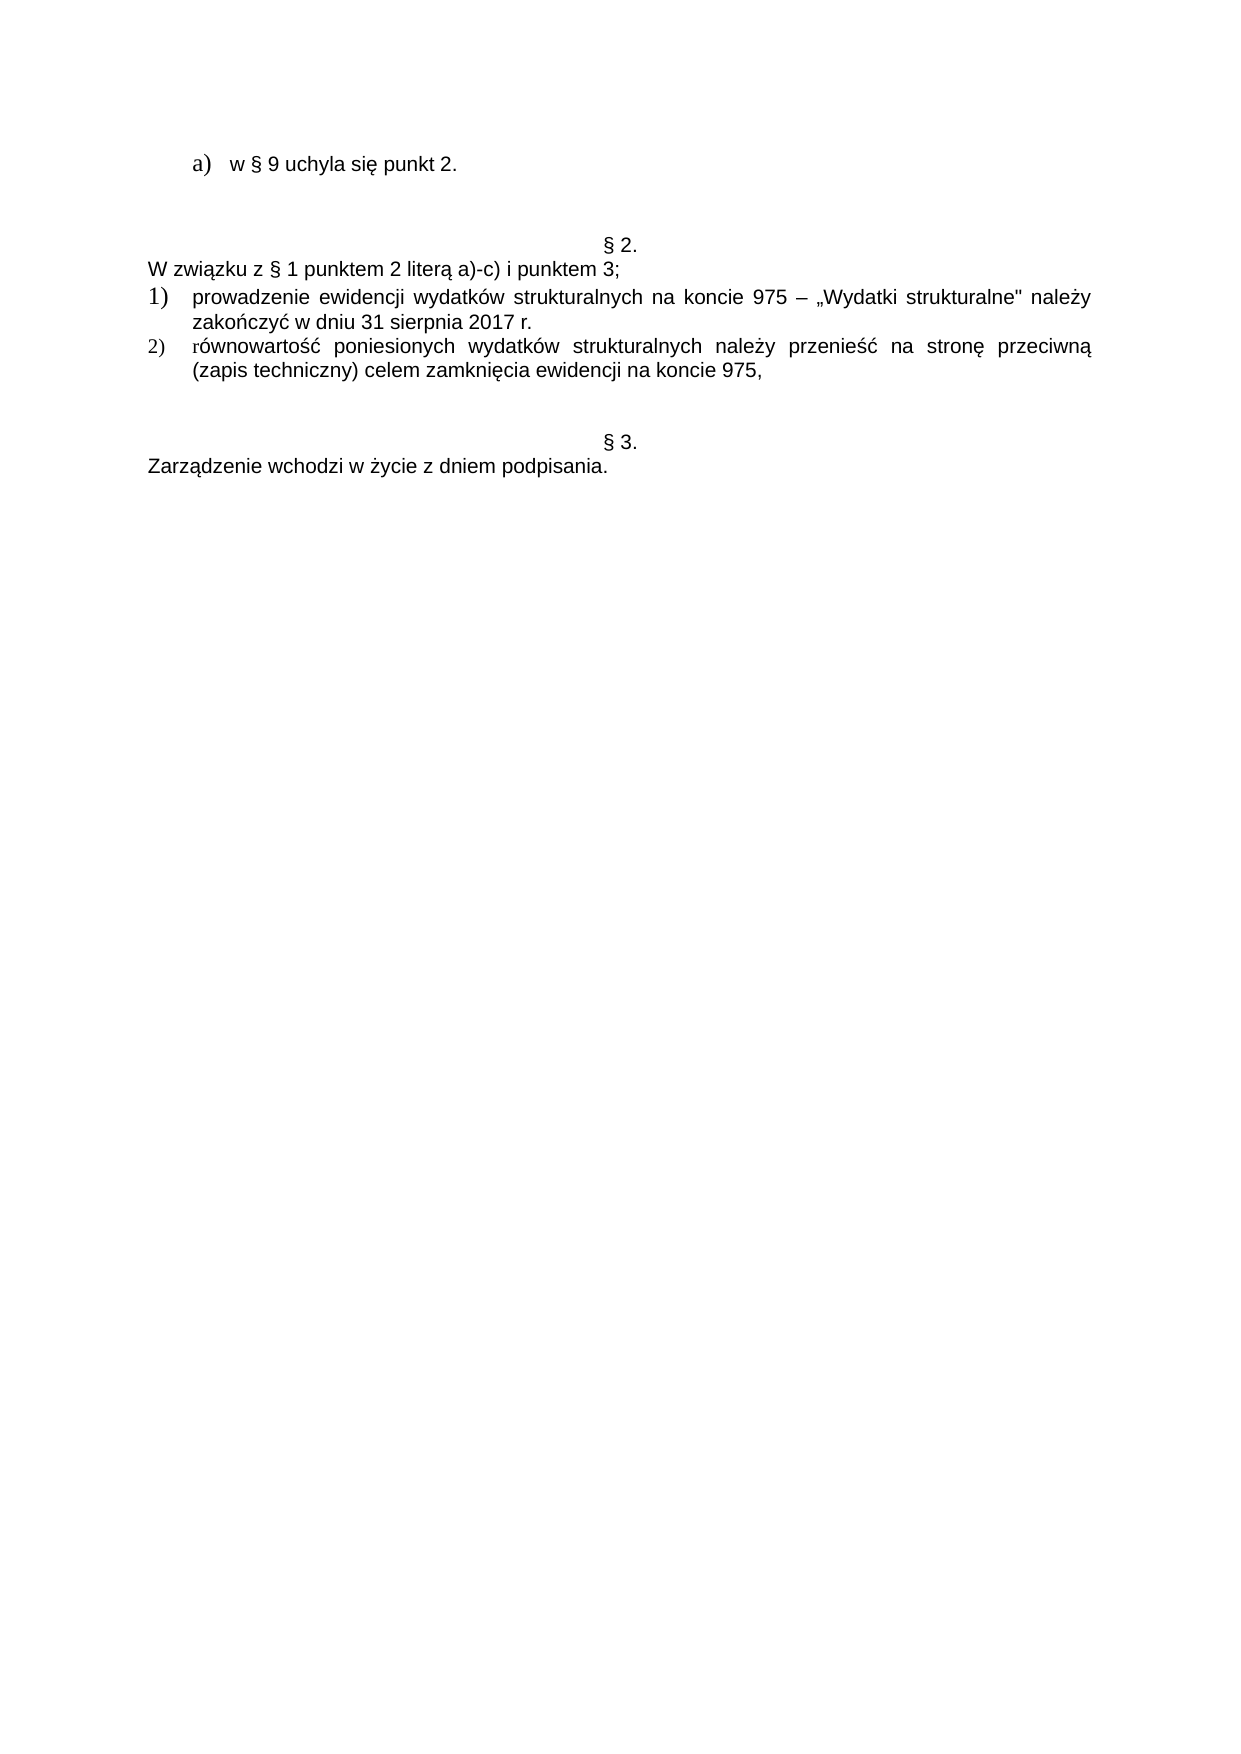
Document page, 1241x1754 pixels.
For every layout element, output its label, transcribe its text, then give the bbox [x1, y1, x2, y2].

text Zarządzenie wchodzi w życie z dniem podpisania. [148, 454, 1092, 478]
text § 3. [148, 430, 1092, 454]
list prowadzenie ewidencji wydatków strukturalnych na koncie 975 – „Wydatki strukturalne" należy zakończyć w dniu 31 sierpnia 2017 r. [148, 281, 1092, 334]
text W związku z § 1 punktem 2 literą a)-c) i punktem 3; [148, 257, 1092, 281]
list równowartość poniesionych wydatków strukturalnych należy przenieść na stronę przeciwną (zapis techniczny) celem zamknięcia ewidencji na koncie 975, [148, 334, 1092, 382]
list w § 9 uchyla się punkt 2. [192, 148, 1092, 176]
text § 2. [148, 233, 1092, 257]
